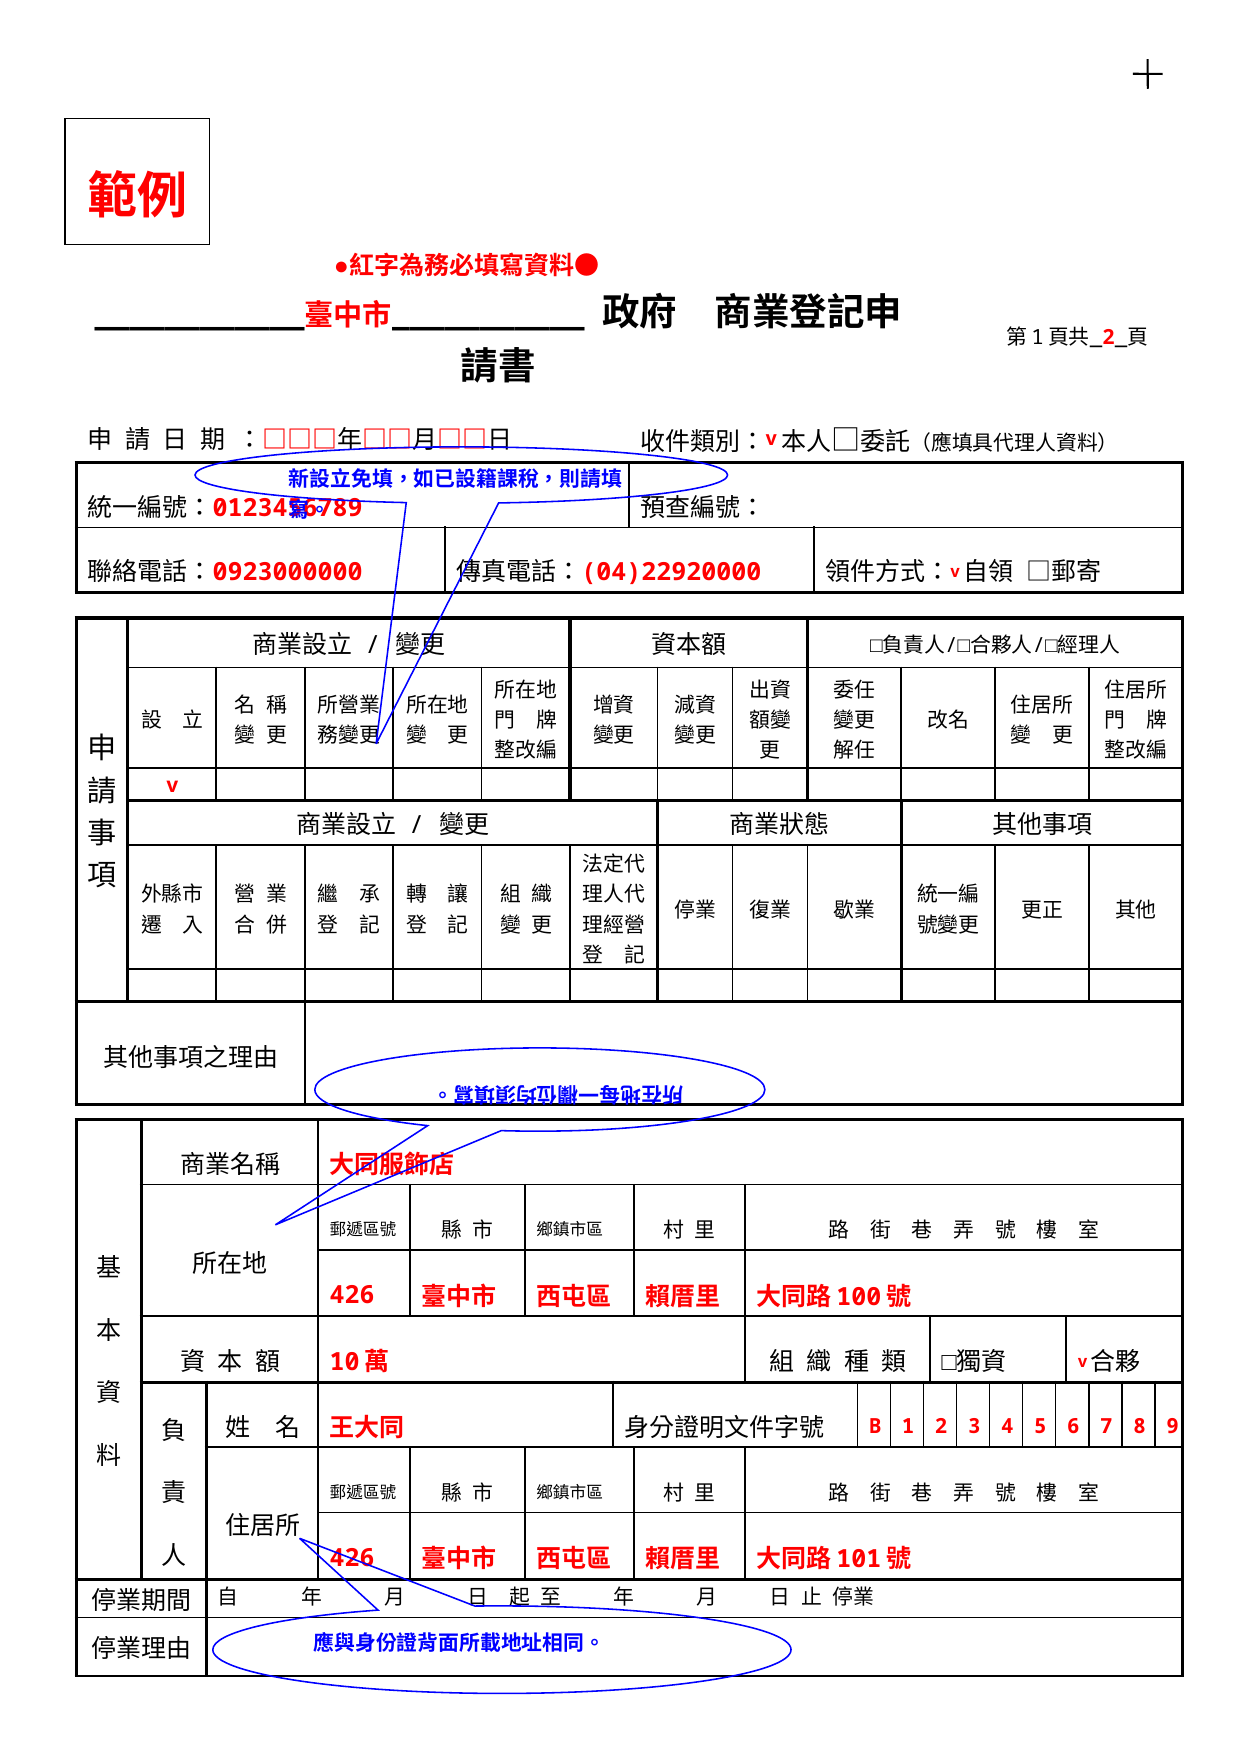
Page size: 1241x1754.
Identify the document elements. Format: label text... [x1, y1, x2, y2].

table_cell [1090, 970, 1181, 1000]
table_cell 路 街 巷 弄 號 樓 室 [746, 1448, 1181, 1512]
table_cell [208, 1618, 290, 1675]
table_cell 統一編號：0123456789 [489, 498, 628, 526]
table_cell 大同路101號 [746, 1513, 1181, 1577]
table_header 商業設立 / 變更 [129, 620, 390, 667]
table_cell 改名 [902, 668, 994, 767]
table_cell [76, 390, 629, 413]
table_cell 統一編號變更 [903, 846, 994, 968]
table_cell 復業 [733, 846, 807, 968]
table_cell 委任 變更 解任 [809, 668, 900, 767]
table_cell 所在地變 更 [394, 668, 481, 767]
table_cell [733, 769, 806, 799]
table_cell 設 立 [129, 668, 215, 767]
table_cell [713, 1618, 1181, 1675]
table_cell 王大同 [319, 1384, 612, 1446]
table_cell 身分證明文件字號 [614, 1384, 857, 1446]
table_cell 停業理由 [78, 1618, 205, 1675]
table_cell 所營業務變更 [306, 668, 392, 767]
table_cell 申 請 日 期 ：□□□年□□月□□日 [76, 414, 629, 461]
table_cell 6 [1056, 1384, 1088, 1446]
table_cell 10萬 [319, 1317, 744, 1381]
table_cell 賴厝里 [635, 1251, 744, 1315]
table_cell 商業狀態 [659, 802, 900, 844]
table_cell 9 [1156, 1384, 1181, 1446]
table_cell 其他 [1090, 846, 1181, 968]
table_cell 5 [1023, 1384, 1055, 1446]
table_cell 統一編號：0123456789 [197, 464, 628, 526]
table_cell [482, 769, 568, 799]
table_header 範例 [66, 119, 209, 244]
table_cell 西屯區 [526, 1513, 633, 1577]
table_cell [902, 769, 994, 799]
table_cell [996, 970, 1088, 1000]
table_cell 繼 承 登 記 [306, 846, 392, 968]
table_cell 姓 名 [208, 1384, 317, 1446]
table_cell 減資 變更 [658, 668, 732, 767]
table_cell □獨資 [931, 1317, 1065, 1381]
table_cell 3 [957, 1384, 989, 1446]
table_cell 歇業 [808, 846, 900, 968]
table_header 商業設立 / 變更 [387, 620, 437, 667]
table_cell [306, 1003, 1181, 1102]
table_cell [996, 769, 1088, 799]
table_cell 傳真電話：(04)22920000 [446, 528, 484, 591]
table_cell 住居所門 牌 整改編 [1090, 668, 1181, 767]
table_cell 負 責 人 [143, 1384, 205, 1577]
table_cell 領件方式：v自領 □郵寄 [815, 528, 1181, 591]
table_cell 臺中市 [411, 1513, 524, 1577]
table_header 大同服飾店 [378, 1121, 1181, 1184]
table_cell 村 里 [635, 1448, 744, 1512]
table_cell 停業 [659, 846, 732, 968]
table_cell 停業期間 [78, 1581, 205, 1617]
table_header 大同服飾店 [342, 1121, 675, 1184]
table_cell 更正 [996, 846, 1088, 968]
table_cell [217, 970, 304, 1000]
table_cell 自 年 月 日 起 至 年 月 日 止 停業 [324, 1581, 679, 1617]
table_header [920, 281, 995, 390]
table_cell 商業設立 / 變更 [129, 802, 656, 844]
table_cell 縣 市 [411, 1185, 524, 1249]
table_header 第1頁共_2_頁 [995, 281, 1182, 390]
table_cell 郵遞區號 [319, 1448, 409, 1512]
table_cell [394, 769, 481, 799]
table_header 大同服飾店 [319, 1121, 423, 1184]
table_cell [217, 769, 304, 799]
table_cell [316, 1049, 763, 1102]
table_cell [808, 970, 900, 1000]
table_cell 組 織 變 更 [482, 846, 569, 968]
table_cell [397, 528, 444, 591]
table_cell 縣 市 [411, 1448, 524, 1512]
table_cell 自 年 月 日 起 至 年 月 日 止 停業 [208, 1581, 374, 1617]
table_cell 自 年 月 日 起 至 年 月 日 止 停業 [415, 1581, 1181, 1617]
table_cell 西屯區 [526, 1251, 633, 1315]
table_cell 外縣市遷 入 [129, 846, 215, 968]
table_cell [809, 769, 900, 799]
table_cell [214, 1618, 790, 1675]
table_cell 聯絡電話：0923000000 [78, 528, 402, 591]
table_cell 8 [1123, 1384, 1154, 1446]
table_cell [571, 970, 656, 1000]
table_cell 傳真電話：(04)22920000 [456, 528, 813, 591]
table_cell [306, 769, 392, 799]
table_cell [572, 769, 657, 799]
table_cell 組 織 種 類 [746, 1317, 929, 1381]
table_header ____________臺中市___________ 政府 商業登記申請書 [76, 281, 920, 390]
table_cell 鄉鎮市區 [526, 1185, 633, 1249]
table_cell 住居所 [208, 1448, 317, 1577]
table_cell 營 業 合 併 [217, 846, 304, 968]
table_cell 住居所 變 更 [996, 668, 1088, 767]
table_cell [629, 390, 1182, 413]
table_header □負責人/□合夥人/□經理人 [809, 620, 1181, 667]
table_cell 臺中市 [411, 1251, 524, 1315]
table_cell 其他事項之理由 [78, 1003, 304, 1102]
table_cell 轉 讓 登 記 [394, 846, 481, 968]
table_cell [658, 769, 732, 799]
table_cell 村 里 [635, 1185, 744, 1249]
table_cell 426 [319, 1251, 409, 1315]
table_header 申請 事項 [78, 620, 126, 1000]
table_cell 賴厝里 [635, 1513, 744, 1577]
table_cell 其他事項 [903, 802, 1181, 844]
table_cell 7 [1090, 1384, 1121, 1446]
table_cell v [129, 769, 215, 799]
table_cell 路 街 巷 弄 號 樓 室 [746, 1185, 1181, 1249]
table_header 資本額 [572, 620, 806, 667]
table_header 商業名稱 [143, 1121, 317, 1184]
table_cell 郵遞區號 [319, 1185, 409, 1249]
table_cell 所在地門 牌 整改編 [482, 668, 568, 767]
table_cell 鄉鎮市區 [526, 1448, 633, 1512]
table_cell 名 稱 變 更 [217, 668, 304, 767]
table_cell [903, 970, 994, 1000]
table_cell 出資額變 更 [733, 668, 806, 767]
table_header 基本資料 [78, 1121, 140, 1577]
table_cell 所在地 [143, 1185, 317, 1315]
table_cell 1 [891, 1384, 923, 1446]
table_cell 統一編號：0123456789 [78, 464, 405, 526]
table_cell 預查編號： [630, 464, 1181, 526]
table_cell [129, 970, 215, 1000]
table_cell 2 [924, 1384, 956, 1446]
table_cell 4 [990, 1384, 1022, 1446]
table_cell [733, 970, 807, 1000]
table_cell v合夥 [1067, 1317, 1181, 1381]
table_cell [1090, 769, 1181, 799]
table_cell [306, 970, 392, 1000]
table_cell B [858, 1384, 890, 1446]
table_cell 資 本 額 [143, 1317, 317, 1381]
table_cell [394, 970, 481, 1000]
table_cell 大同路100號 [746, 1251, 1181, 1315]
table_header 商業設立 / 變更 [417, 620, 568, 667]
table_cell 收件類別：v本人□委託（應填具代理人資料） [629, 414, 1182, 461]
table_cell 法定代理人代理經營登 記 [571, 846, 656, 968]
table_cell [483, 1091, 490, 1102]
table_cell 增資 變更 [572, 668, 657, 767]
text ●紅字為務必填寫資料● [65, 245, 1175, 281]
table_cell [659, 970, 732, 1000]
table_cell 426 [319, 1513, 409, 1577]
table_cell [482, 970, 569, 1000]
